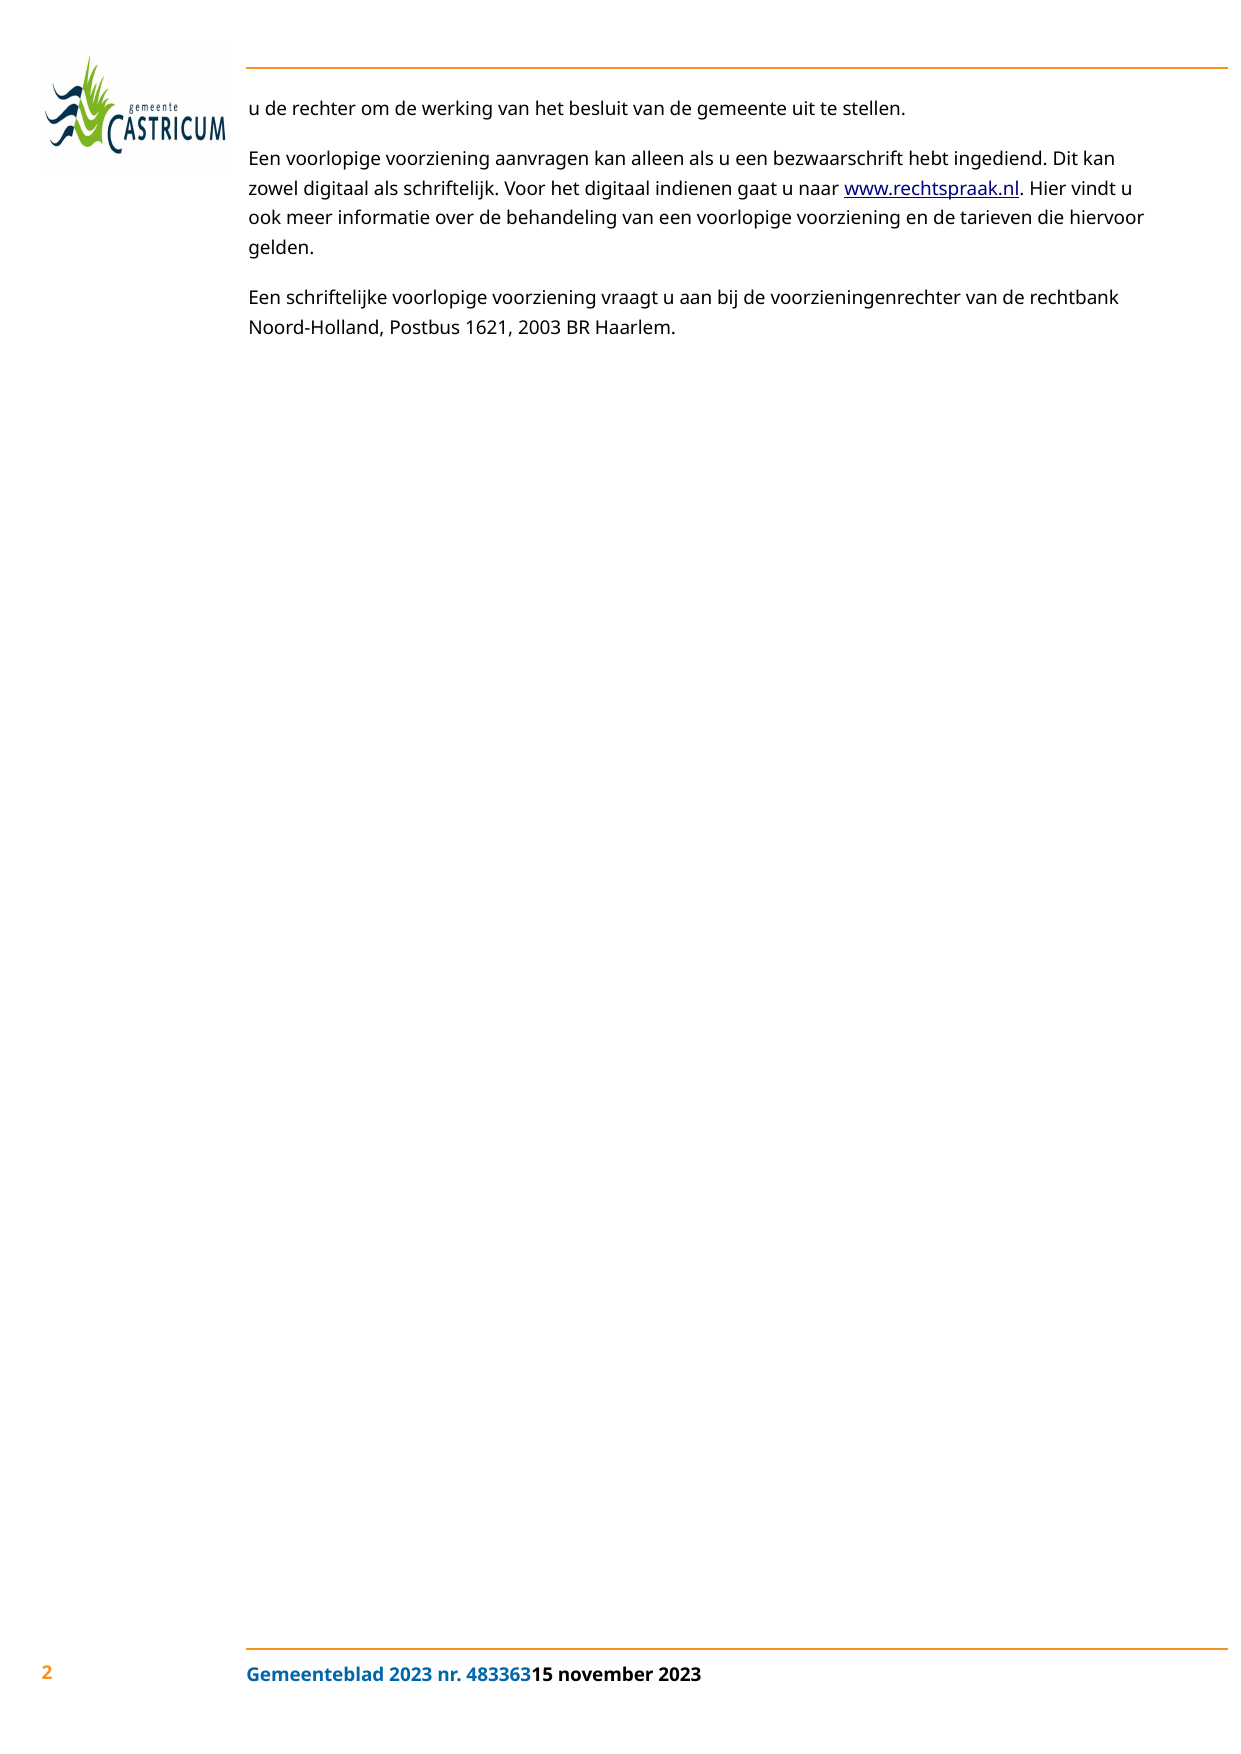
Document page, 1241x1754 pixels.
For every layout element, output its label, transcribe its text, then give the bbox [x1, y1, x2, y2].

picture [41, 47, 231, 172]
text Een voorlopige voorziening aanvragen kan alleen als u een bezwaarschrift hebt ingediend. Dit kan zowel digitaal als schriftelijk. Voor het digitaal indienen gaat u naar www.rechtspraak.nl. Hier vindt u ook meer informatie over de behandeling van een voorlopige voorziening en de tarieven die hiervoor gelden. [248, 145, 1152, 260]
text Een schriftelijke voorlopige voorziening vraagt u aan bij de voorzieningenrechter van de rechtbank Noord-Holland, Postbus 1621, 2003 BR Haarlem. [248, 284, 1152, 340]
text u de rechter om de werking van het besluit van de gemeente uit te stellen. [248, 95, 1152, 121]
